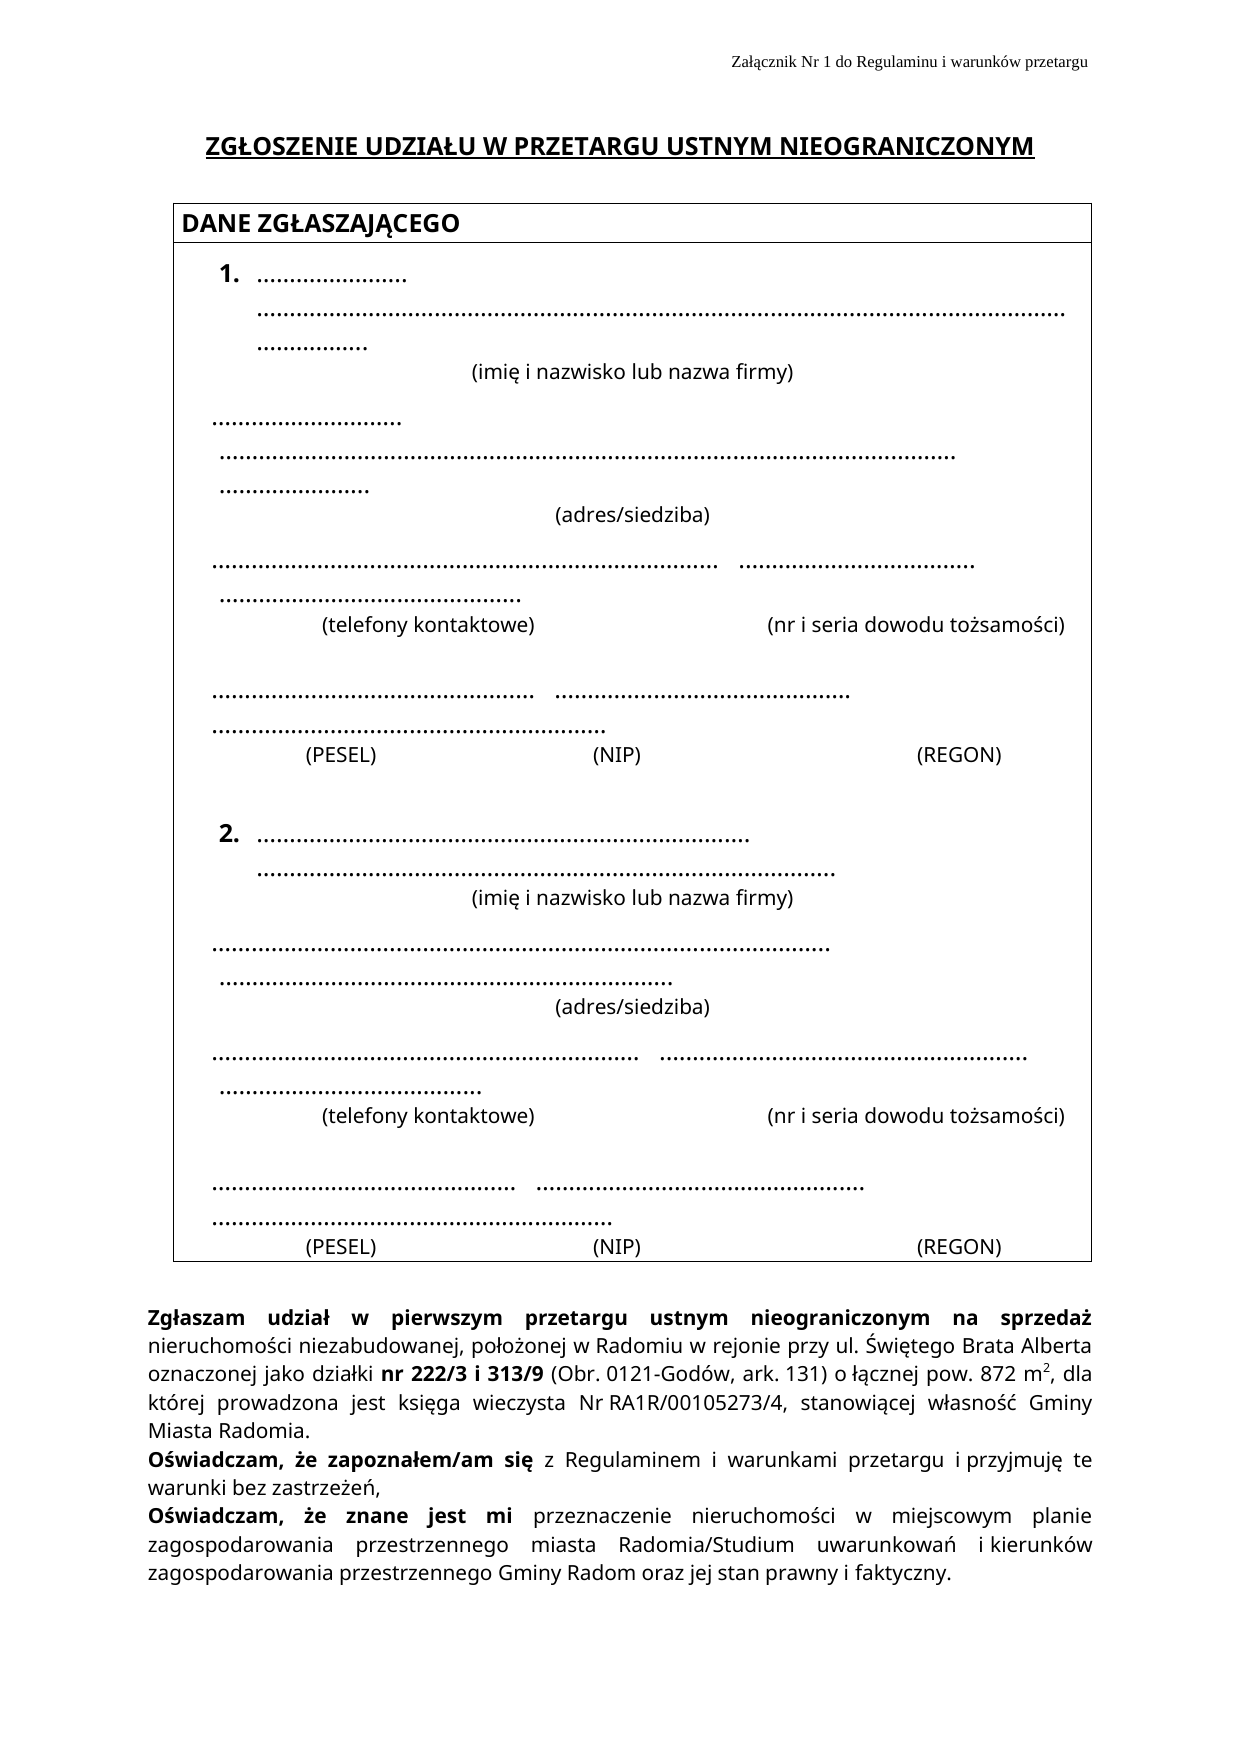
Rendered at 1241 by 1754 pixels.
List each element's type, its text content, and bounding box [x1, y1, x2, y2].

text Załącznik Nr 1 do Regulaminu i warunków przetargu [731, 52, 1112, 71]
table_header DANE ZGŁASZAJĄCEGO [174, 204, 1091, 242]
text ZGŁOSZENIE UDZIAŁU W PRZETARGU USTNYM NIEOGRANICZONYM [148, 128, 1093, 162]
text Oświadczam, że zapoznałem/am się z Regulaminem i warunkami przetargu i przyjmuję te warunki bez zastrzeżeń, [148, 1445, 1093, 1502]
text Oświadczam, że znane jest mi przeznaczenie nieruchomości w miejscowym planie zagospodarowania przestrzennego miasta Radomia/Studium uwarunkowań i kierunków zagospodarowania przestrzennego Gminy Radom oraz jej stan prawny i faktyczny. [148, 1502, 1093, 1587]
table_cell …………………..………………………………………………………………………………………………………………………….. (imię i nazwisko lub nazwa firmy) ………………………..………………………………………………………………………………………………….………………….. (adres/siedziba) ……………………..…………………………………………… .……………………………..……………………….……………... (telefony kontaktowe) (nr i seria dowodu tożsamości) ………..…..………………….……..… ………………..……………………. …………………………………………………… (PESEL) (NIP) (REGON) …………………..…………………………………………….…………………………………………………………..……………….. (imię i nazwisko lub nazwa firmy) ………………………..………………………………………………………..……………………………………….………………….. (adres/siedziba) …………………………………..…………………… .……………………………………………….………………….……………... (telefony kontaktowe) (nr i seria dowodu tożsamości) ………..…..………..........……..… …………………….……………………. ………………………………………….………… (PESEL) (NIP) (REGON) [174, 243, 1091, 1261]
text Zgłaszam udział w pierwszym przetargu ustnym nieograniczonym na sprzedaż nieruchomości niezabudowanej, położonej w Radomiu w rejonie przy ul. Świętego Brata Alberta oznaczonej jako działki nr 222/3 i 313/9 (Obr. 0121-Godów, ark. 131) o łącznej pow. 872 m2, dla której prowadzona jest księga wieczysta Nr RA1R/00105273/4, stanowiącej własność Gminy Miasta Radomia. [148, 1303, 1093, 1445]
